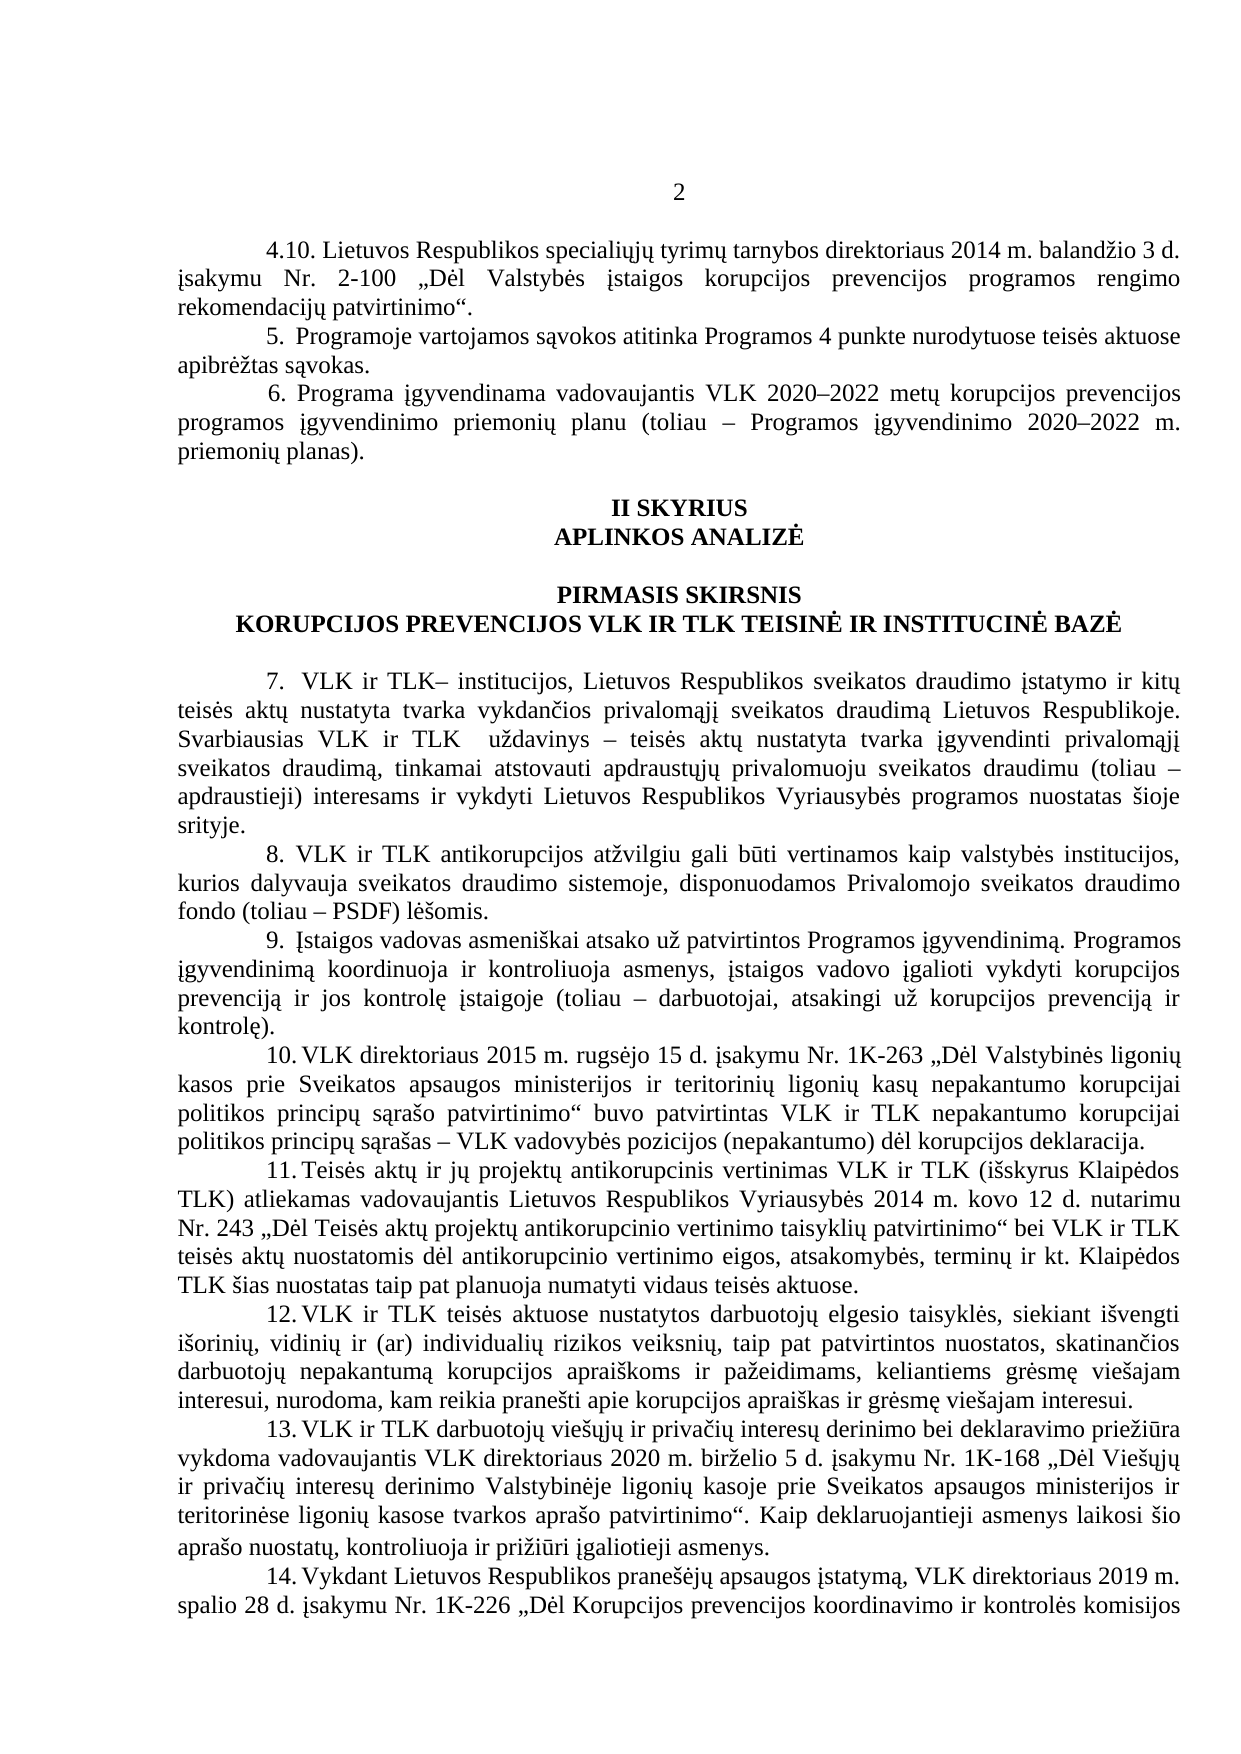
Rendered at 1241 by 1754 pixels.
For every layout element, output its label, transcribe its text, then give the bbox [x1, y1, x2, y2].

text 11. Teisės aktų ir jų projektų antikorupcinis vertinimas VLK ir TLK (išskyrus Klaipėdos TLK) atliekamas vadovaujantis Lietuvos Respublikos Vyriausybės 2014 m. kovo 12 d. nutarimu Nr. 243 „Dėl Teisės aktų projektų antikorupcinio vertinimo taisyklių patvirtinimo“ bei VLK ir TLK teisės aktų nuostatomis dėl antikorupcinio vertinimo eigos, atsakomybės, terminų ir kt. Klaipėdos TLK šias nuostatas taip pat planuoja numatyti vidaus teisės aktuose. [177, 1155, 1181, 1299]
text PIRMASIS SKIRSNIS [177, 580, 1181, 608]
text 10. VLK direktoriaus 2015 m. rugsėjo 15 d. įsakymu Nr. 1K-263 „Dėl Valstybinės ligonių kasos prie Sveikatos apsaugos ministerijos ir teritorinių ligonių kasų nepakantumo korupcijai politikos principų sąrašo patvirtinimo“ buvo patvirtintas VLK ir TLK nepakantumo korupcijai politikos principų sąrašas – VLK vadovybės pozicijos (nepakantumo) dėl korupcijos deklaracija. [177, 1040, 1181, 1155]
text 5. Programoje vartojamos sąvokos atitinka Programos 4 punkte nurodytuose teisės aktuose apibrėžtas sąvokas. [177, 321, 1181, 378]
text 6. Programa įgyvendinama vadovaujantis VLK 2020–2022 metų korupcijos prevencijos programos įgyvendinimo priemonių planu (toliau – Programos įgyvendinimo 2020–2022 m. priemonių planas). [177, 378, 1181, 465]
text 9. Įstaigos vadovas asmeniškai atsako už patvirtintos Programos įgyvendinimą. Programos įgyvendinimą koordinuoja ir kontroliuoja asmenys, įstaigos vadovo įgalioti vykdyti korupcijos prevenciją ir jos kontrolę įstaigoje (toliau – darbuotojai, atsakingi už korupcijos prevenciją ir kontrolę). [177, 925, 1181, 1040]
text II SKYRIUS [177, 493, 1181, 522]
text APLINKOS ANALIZĖ [177, 522, 1181, 551]
text 12. VLK ir TLK teisės aktuose nustatytos darbuotojų elgesio taisyklės, siekiant išvengti išorinių, vidinių ir (ar) individualių rizikos veiksnių, taip pat patvirtintos nuostatos, skatinančios darbuotojų nepakantumą korupcijos apraiškoms ir pažeidimams, keliantiems grėsmę viešajam interesui, nurodoma, kam reikia pranešti apie korupcijos apraiškas ir grėsmę viešajam interesui. [177, 1299, 1181, 1414]
text 13. VLK ir TLK darbuotojų viešųjų ir privačių interesų derinimo bei deklaravimo priežiūra vykdoma vadovaujantis VLK direktoriaus 2020 m. birželio 5 d. įsakymu Nr. 1K-168 „Dėl Viešųjų ir privačių interesų derinimo Valstybinėje ligonių kasoje prie Sveikatos apsaugos ministerijos ir teritorinėse ligonių kasose tvarkos aprašo patvirtinimo“. Kaip deklaruojantieji asmenys laikosi šio aprašo nuostatų, kontroliuoja ir prižiūri įgaliotieji asmenys. [177, 1414, 1181, 1561]
text 14. Vykdant Lietuvos Respublikos pranešėjų apsaugos įstatymą, VLK direktoriaus 2019 m. spalio 28 d. įsakymu Nr. 1K-226 „Dėl Korupcijos prevencijos koordinavimo ir kontrolės komisijos [177, 1561, 1181, 1619]
text 4.10. Lietuvos Respublikos specialiųjų tyrimų tarnybos direktoriaus 2014 m. balandžio 3 d. įsakymu Nr. 2-100 „Dėl Valstybės įstaigos korupcijos prevencijos programos rengimo rekomendacijų patvirtinimo“. [177, 235, 1181, 321]
text KORUPCIJOS PREVENCIJOS VLK IR TLK TEISINĖ IR INSTITUCINĖ BAZĖ [177, 608, 1181, 637]
text 7. VLK ir TLK– institucijos, Lietuvos Respublikos sveikatos draudimo įstatymo ir kitų teisės aktų nustatyta tvarka vykdančios privalomąjį sveikatos draudimą Lietuvos Respublikoje. Svarbiausias VLK ir TLK uždavinys – teisės aktų nustatyta tvarka įgyvendinti privalomąjį sveikatos draudimą, tinkamai atstovauti apdraustųjų privalomuoju sveikatos draudimu (toliau – apdraustieji) interesams ir vykdyti Lietuvos Respublikos Vyriausybės programos nuostatas šioje srityje. [177, 666, 1181, 839]
text 8. VLK ir TLK antikorupcijos atžvilgiu gali būti vertinamos kaip valstybės institucijos, kurios dalyvauja sveikatos draudimo sistemoje, disponuodamos Privalomojo sveikatos draudimo fondo (toliau – PSDF) lėšomis. [177, 839, 1181, 925]
